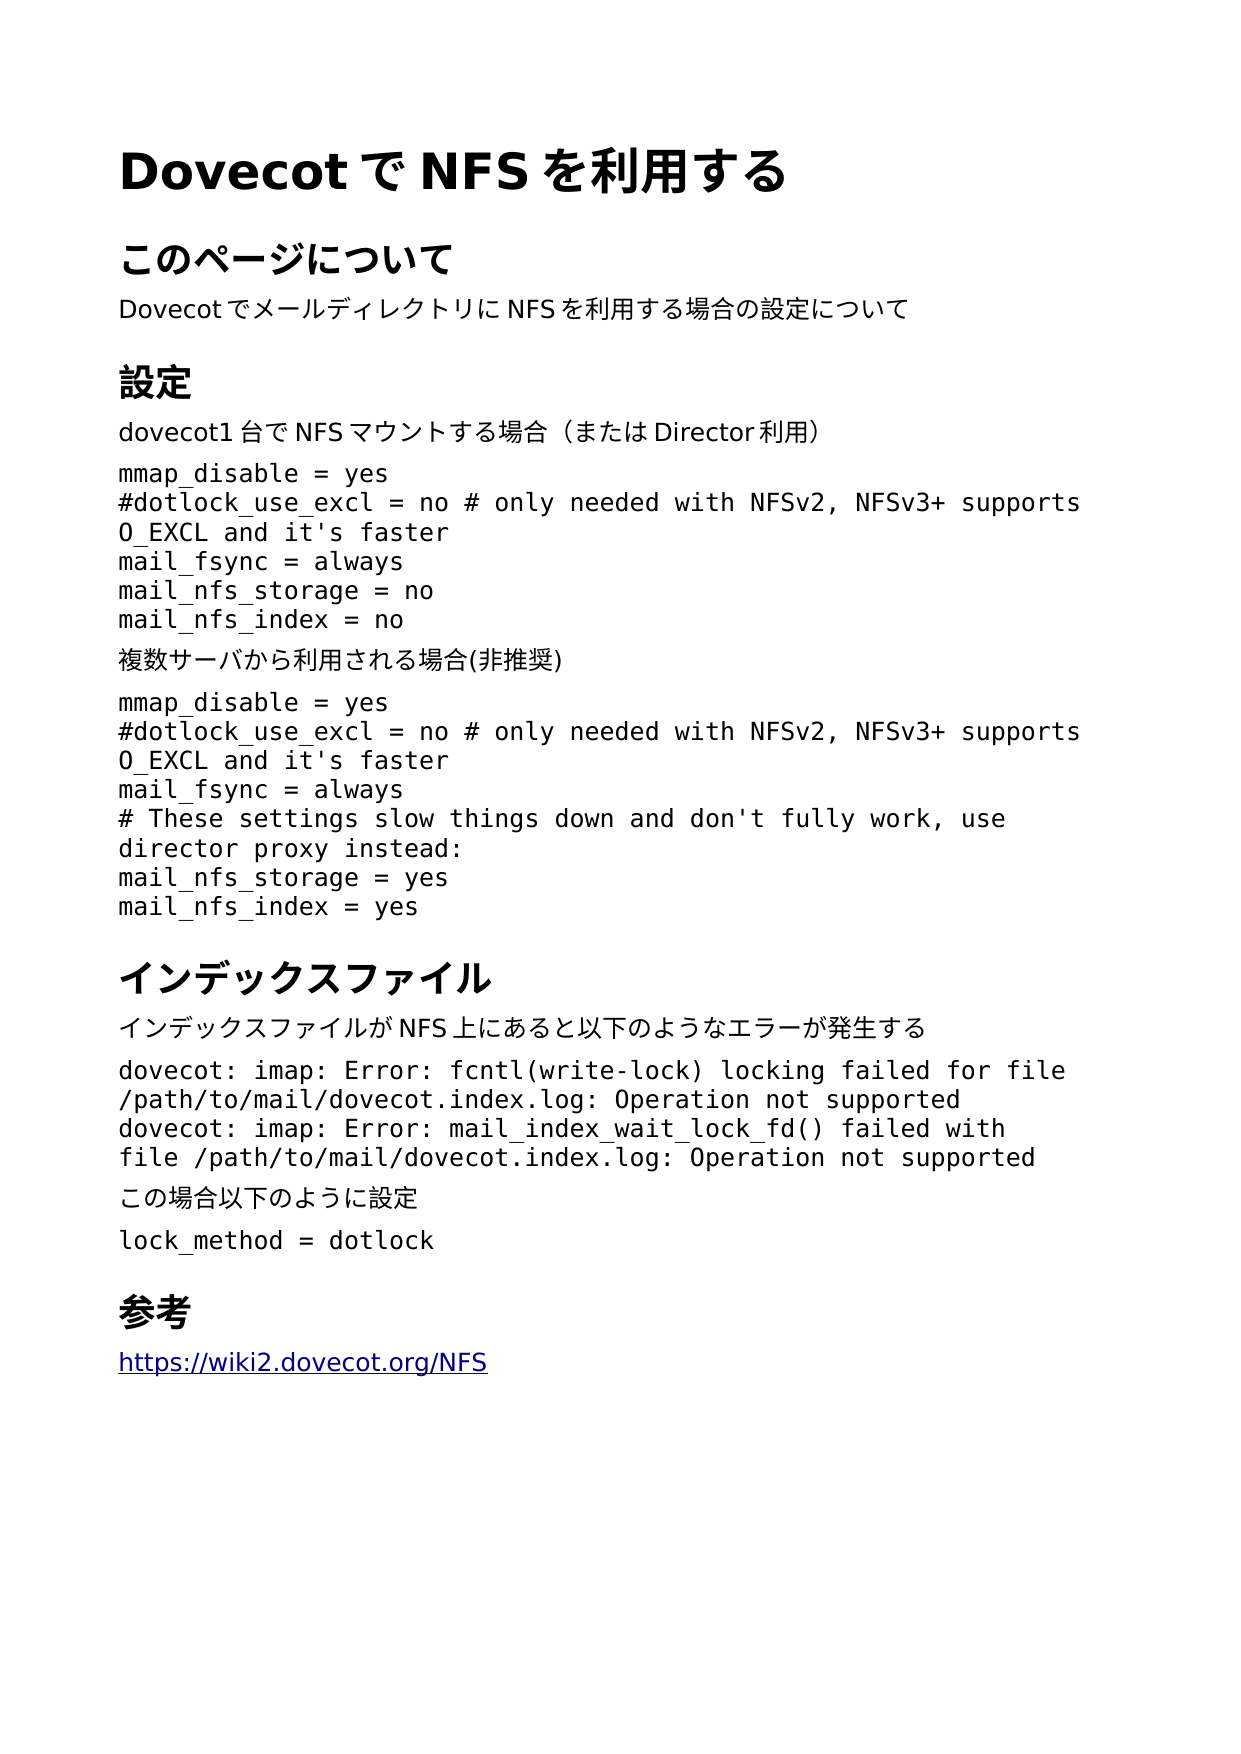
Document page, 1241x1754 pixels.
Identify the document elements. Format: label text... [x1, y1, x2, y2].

subtitle 参考 [118, 1292, 1122, 1336]
text lock_method = dotlock [118, 1226, 1122, 1255]
text dovecot: imap: Error: fcntl(write-lock) locking failed for file /path/to/mail/dovecot.index.log: Operation not supported dovecot: imap: Error: mail_index_wait_lock_fd() failed with file /path/to/mail/dovecot.index.log: Operation not supported [118, 1056, 1122, 1172]
text インデックスファイルがNFS上にあると以下のようなエラーが発生する [118, 1014, 1122, 1043]
subtitle DovecotでNFSを利用する [118, 143, 1122, 201]
text この場合以下のように設定 [118, 1184, 1122, 1213]
text dovecot1台でNFSマウントする場合（またはDirector利用） [118, 418, 1122, 447]
text mmap_disable = yes #dotlock_use_excl = no # only needed with NFSv2, NFSv3+ supports O_EXCL and it's faster mail_fsync = always # These settings slow things down and don't fully work, use director proxy instead: mail_nfs_storage = yes mail_nfs_index = yes [118, 688, 1122, 921]
subtitle 設定 [118, 362, 1122, 405]
text mmap_disable = yes #dotlock_use_excl = no # only needed with NFSv2, NFSv3+ supports O_EXCL and it's faster mail_fsync = always mail_nfs_storage = no mail_nfs_index = no [118, 459, 1122, 634]
subtitle このページについて [118, 239, 1122, 282]
subtitle インデックスファイル [118, 958, 1122, 1002]
text 複数サーバから利用される場合(非推奨) [118, 646, 1122, 675]
text DovecotでメールディレクトリにNFSを利用する場合の設定について [118, 295, 1122, 324]
text https://wiki2.dovecot.org/NFS [118, 1348, 1122, 1377]
